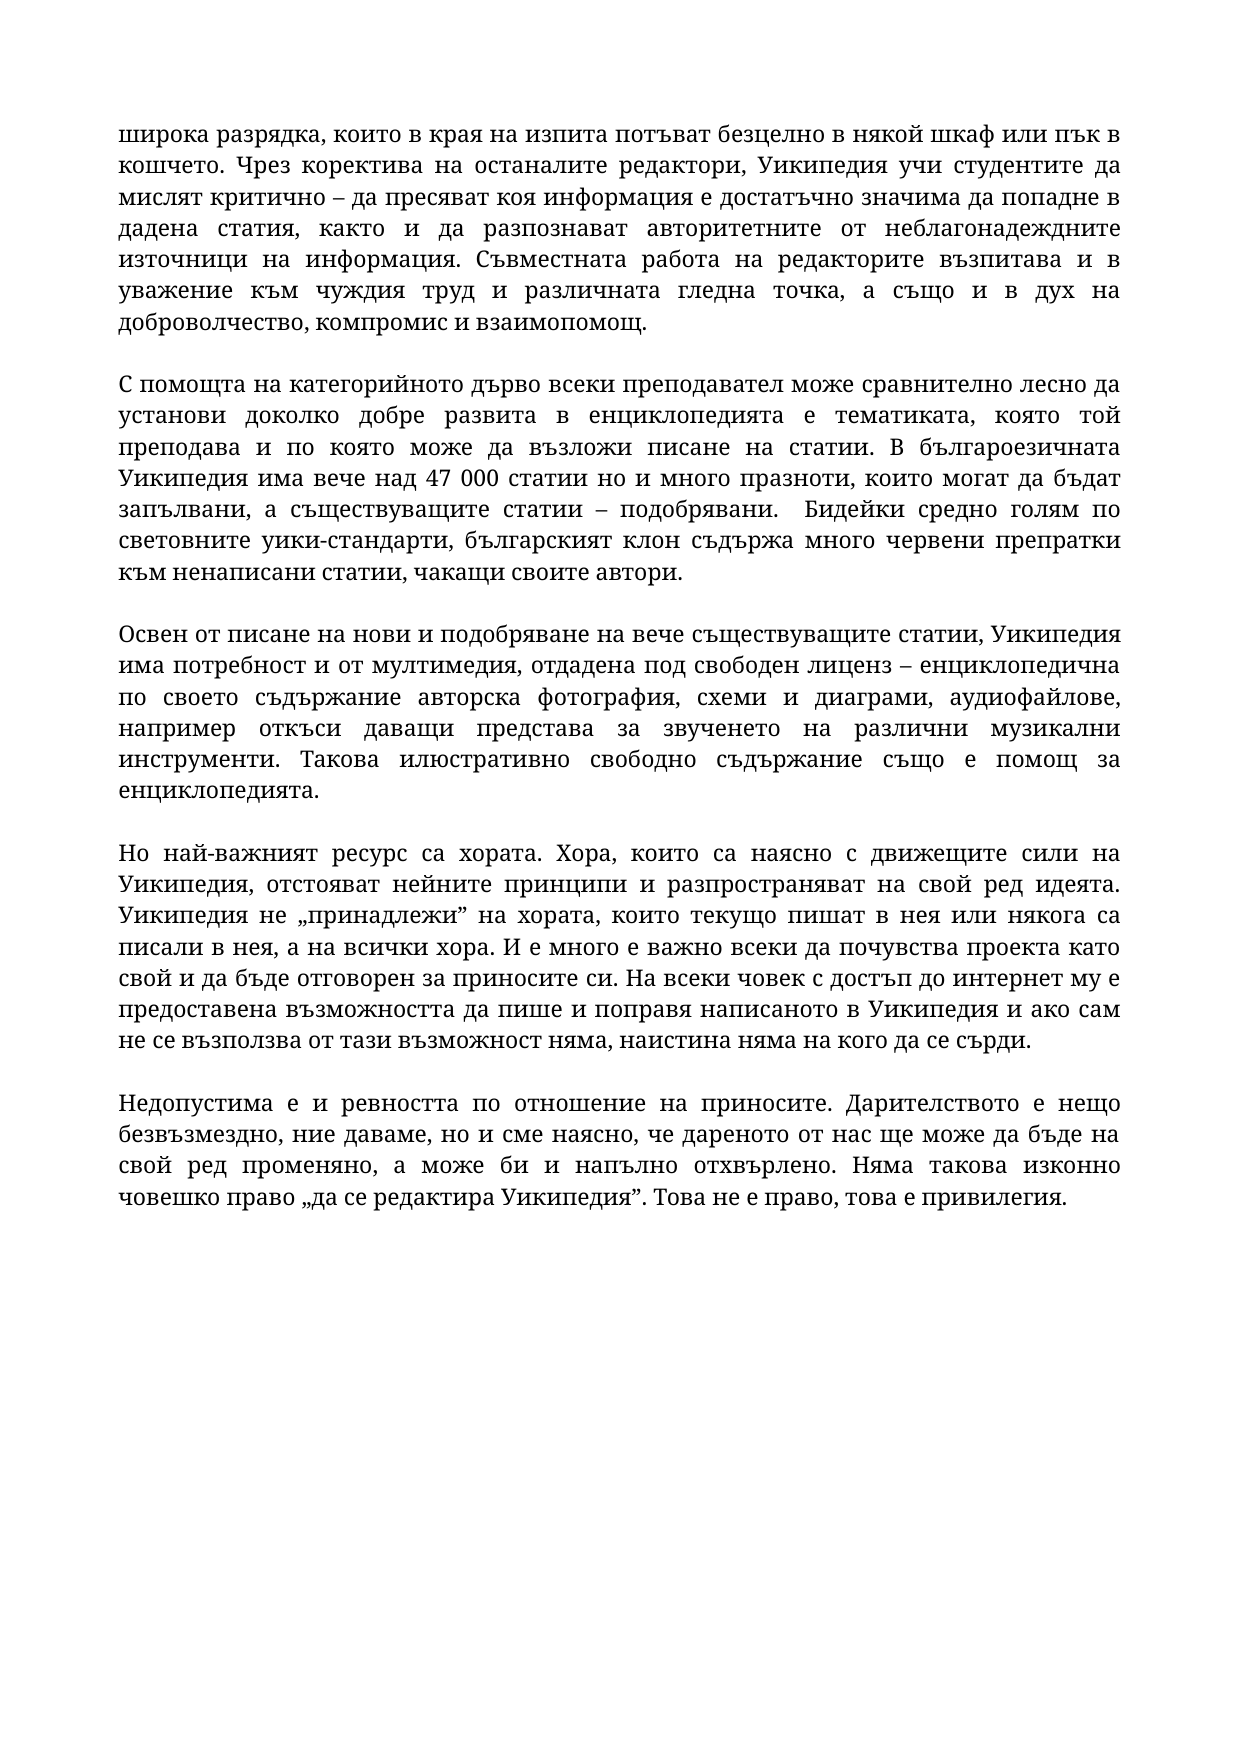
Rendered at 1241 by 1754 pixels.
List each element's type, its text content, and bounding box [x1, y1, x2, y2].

text Недопустима е и ревността по отношение на приносите. Дарителството е нещо безвъзмездно, ние даваме, но и сме наясно, че дареното от нас ще може да бъде на свой ред променяно, а може би и напълно отхвърлено. Няма такова изконно човешко право „да се редактира Уикипедия”. Това не е право, това е привилегия. [118, 1087, 1122, 1212]
text Освен от писане на нови и подобряване на вече съществуващите статии, Уикипедия има потребност и от мултимедия, отдадена под свободен лиценз – енциклопедична по своето съдържание авторска фотография, схеми и диаграми, аудиофайлове, например откъси даващи представа за звученето на различни музикални инструменти. Такова илюстративно свободно съдържание също е помощ за енциклопедията. [118, 618, 1122, 806]
text С помощта на категорийното дърво всеки преподавател може сравнително лесно да установи доколко добре развита в енциклопедията е тематиката, която той преподава и по която може да възложи писане на статии. В българоезичната Уикипедия има вече над 47 000 статии но и много празноти, които могат да бъдат запълвани, а съществуващите статии – подобрявани. Бидейки средно голям по световните уики-стандарти, българският клон съдържа много червени препратки към ненаписани статии, чакащи своите автори. [118, 368, 1122, 587]
text широка разрядка, които в края на изпита потъват безцелно в някой шкаф или пък в кошчето. Чрез коректива на останалите редактори, Уикипедия учи студентите да мислят критично – да пресяват коя информация е достатъчно значима да попадне в дадена статия, както и да разпознават авторитетните от неблагонадеждните източници на информация. Съвместната работа на редакторите възпитава и в уважение към чуждия труд и различната гледна точка, а също и в дух на доброволчество, компромис и взаимопомощ. [118, 118, 1122, 337]
text Но най-важният ресурс са хората. Хора, които са наясно с движещите сили на Уикипедия, отстояват нейните принципи и разпространяват на свой ред идеята. Уикипедия не „принадлежи” на хората, които текущо пишат в нея или някога са писали в нея, а на всички хора. И е много е важно всеки да почувства проекта като свой и да бъде отговорен за приносите си. На всеки човек с достъп до интернет му е предоставена възможността да пише и поправя написаното в Уикипедия и ако сам не се възползва от тази възможност няма, наистина няма на кого да се сърди. [118, 837, 1122, 1056]
